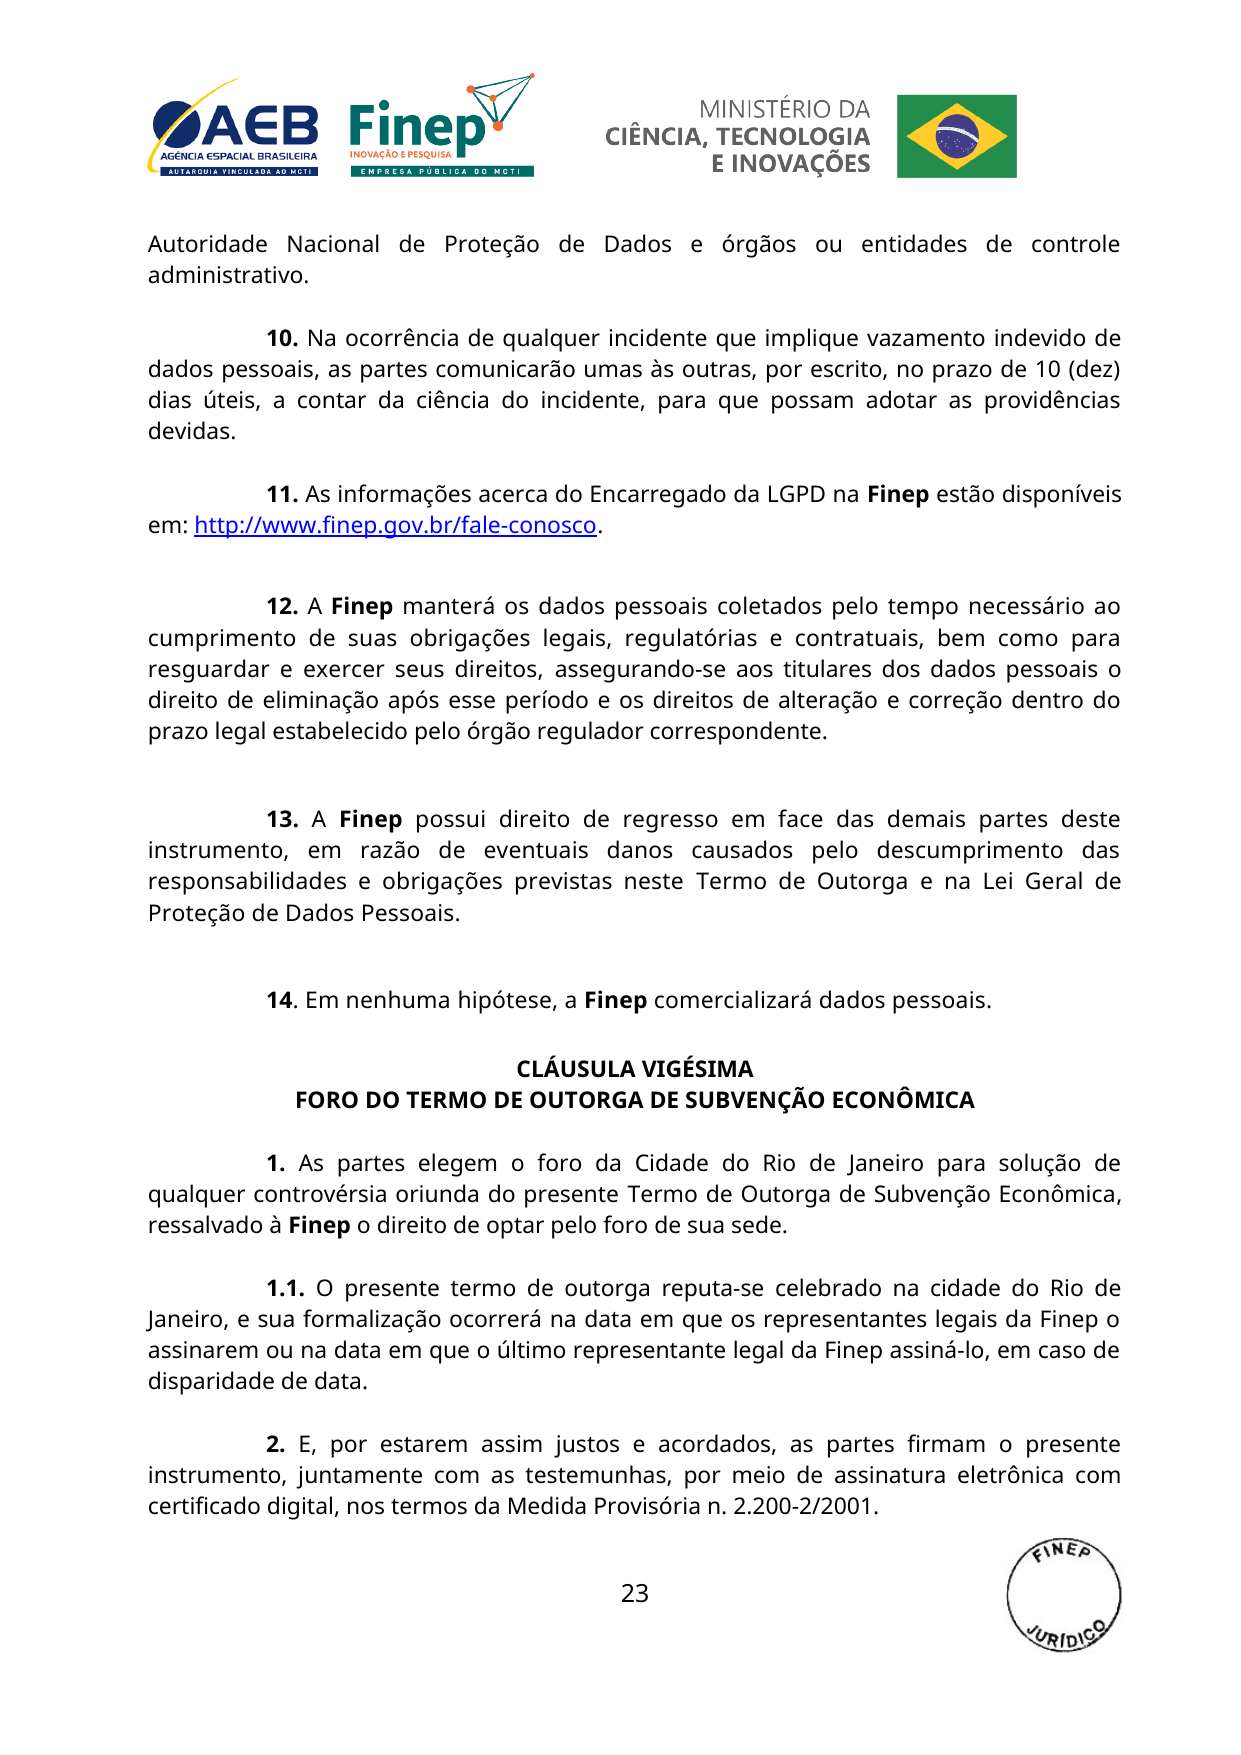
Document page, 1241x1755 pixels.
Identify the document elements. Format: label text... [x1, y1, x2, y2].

text 13. A Finep possui direito de regresso em face das demais partes deste instrumento, em razão de eventuais danos causados pelo descumprimento das responsabilidades e obrigações previstas neste Termo de Outorga e na Lei Geral de Proteção de Dados Pessoais. [148, 803, 1122, 928]
subtitle CLÁUSULA VIGÉSIMA [148, 1053, 1122, 1084]
text 1.1. O presente termo de outorga reputa-se celebrado na cidade do Rio de Janeiro, e sua formalização ocorrerá na data em que os representantes legais da Finep o assinarem ou na data em que o último representante legal da Finep assiná-lo, em caso de disparidade de data. [148, 1271, 1122, 1396]
text 12. A Finep manterá os dados pessoais coletados pelo tempo necessário ao cumprimento de suas obrigações legais, regulatórias e contratuais, bem como para resguardar e exercer seus direitos, assegurando-se aos titulares dos dados pessoais o direito de eliminação após esse período e os direitos de alteração e correção dentro do prazo legal estabelecido pelo órgão regulador correspondente. [148, 590, 1122, 746]
text 2. E, por estarem assim justos e acordados, as partes firmam o presente instrumento, juntamente com as testemunhas, por meio de assinatura eletrônica com certificado digital, nos termos da Medida Provisória n. 2.200-2/2001. [148, 1428, 1122, 1521]
text 9. As partes cooperarão entre si no cumprimento das obrigações referentes ao exercício dos direitos dos titulares dos dados pessoais, previstos na LGPD e no atendimento de requisições e determinações do Poder Judiciário, Ministério Público, Autoridade Nacional de Proteção de Dados e órgãos ou entidades de controle administrativo.Parte superior do formulárioParte superior do formulário [148, 228, 1122, 290]
text 10. Na ocorrência de qualquer incidente que implique vazamento indevido de dados pessoais, as partes comunicarão umas às outras, por escrito, no prazo de 10 (dez) dias úteis, a contar da ciência do incidente, para que possam adotar as providências devidas. [148, 321, 1122, 446]
text 1. As partes elegem o foro da Cidade do Rio de Janeiro para solução de qualquer controvérsia oriunda do presente Termo de Outorga de Subvenção Econômica, ressalvado à Finep o direito de optar pelo foro de sua sede. [148, 1146, 1122, 1240]
text 11. As informações acerca do Encarregado da LGPD na Finep estão disponíveis em: http://www.finep.gov.br/fale-conosco. [148, 478, 1122, 540]
text 14. Em nenhuma hipótese, a Finep comercializará dados pessoais. [148, 984, 1122, 1015]
subtitle FORO DO TERMO DE OUTORGA DE SUBVENÇÃO ECONÔMICA [148, 1084, 1122, 1115]
